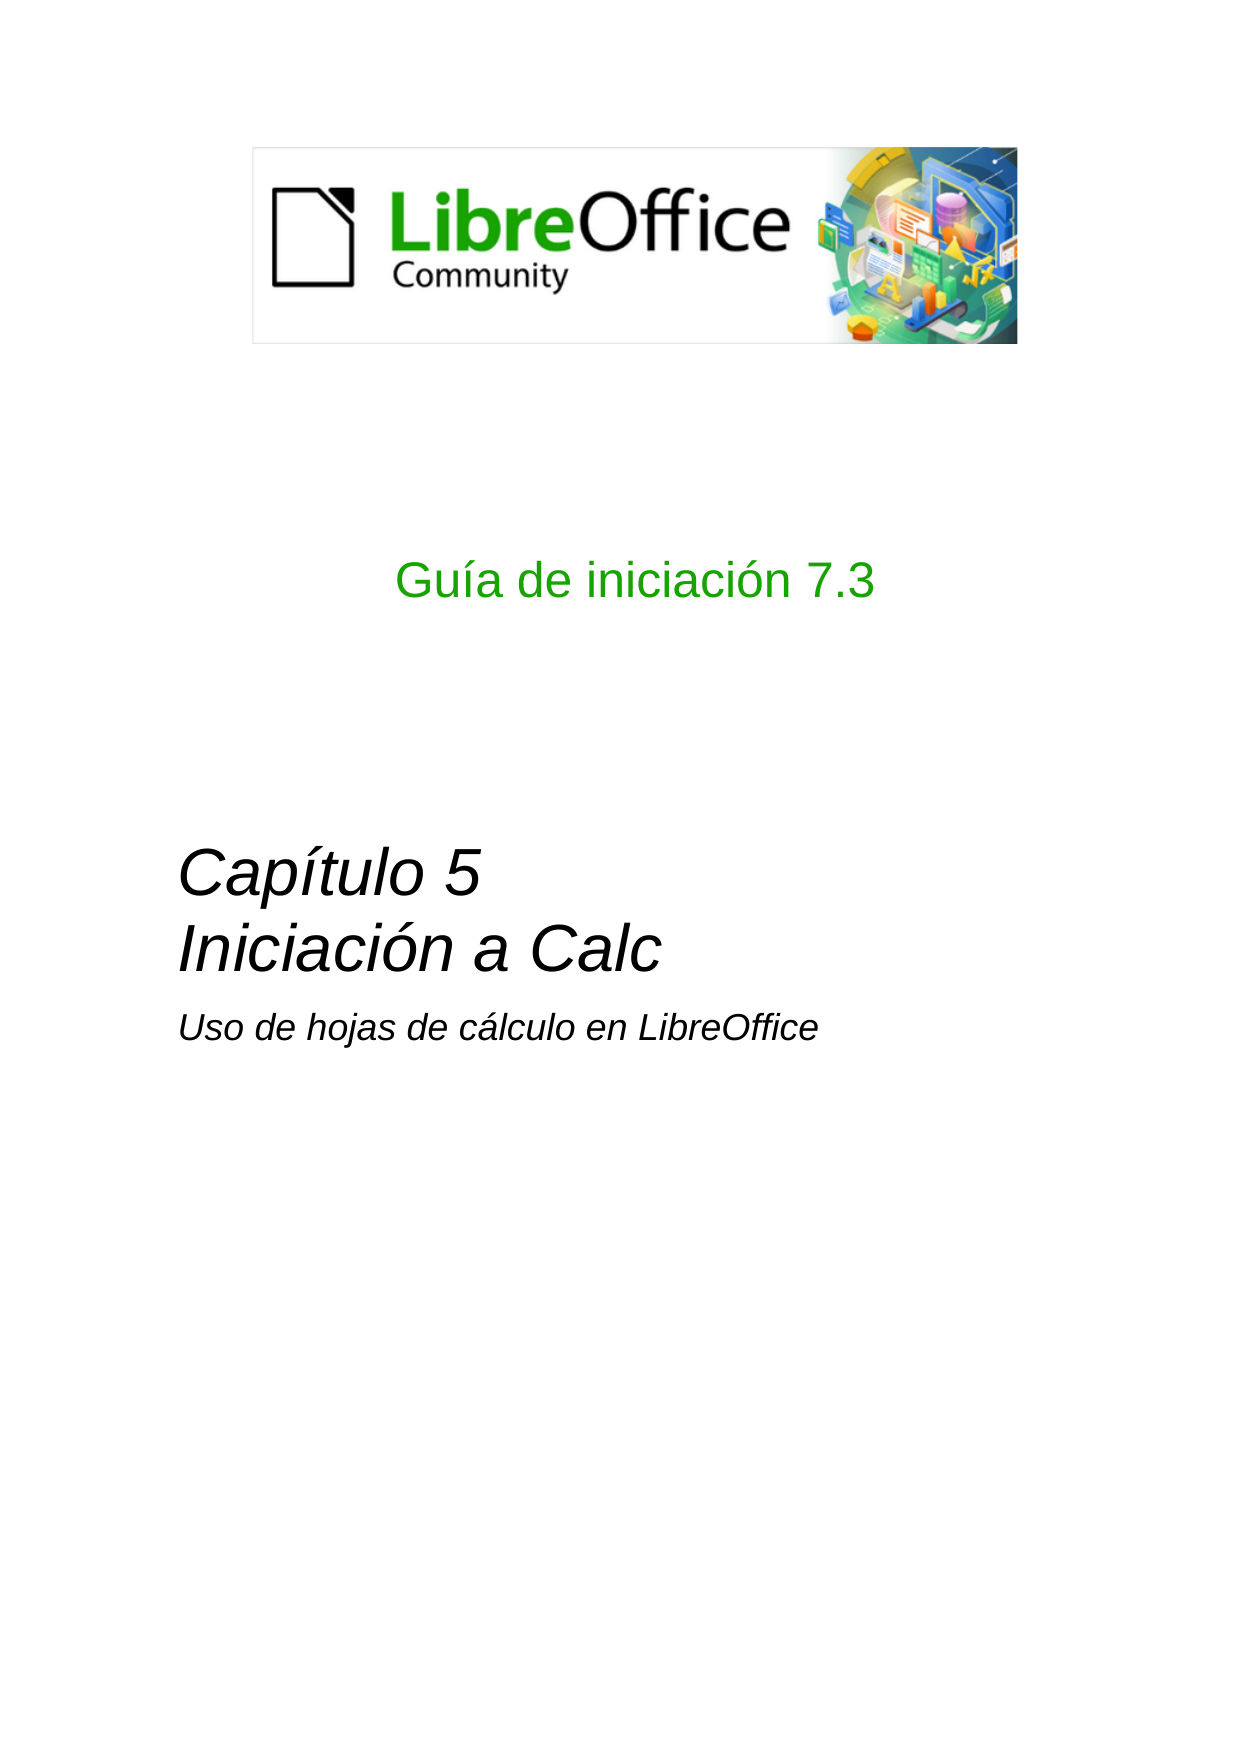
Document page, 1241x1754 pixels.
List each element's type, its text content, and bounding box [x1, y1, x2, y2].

title Capítulo 5 Iniciación a Calc [177, 833, 1093, 986]
text Guía de iniciación 7.3 [177, 550, 1093, 608]
subtitle Uso de hojas de cálculo en LibreOffice [177, 1006, 1093, 1049]
picture [252, 147, 1018, 344]
